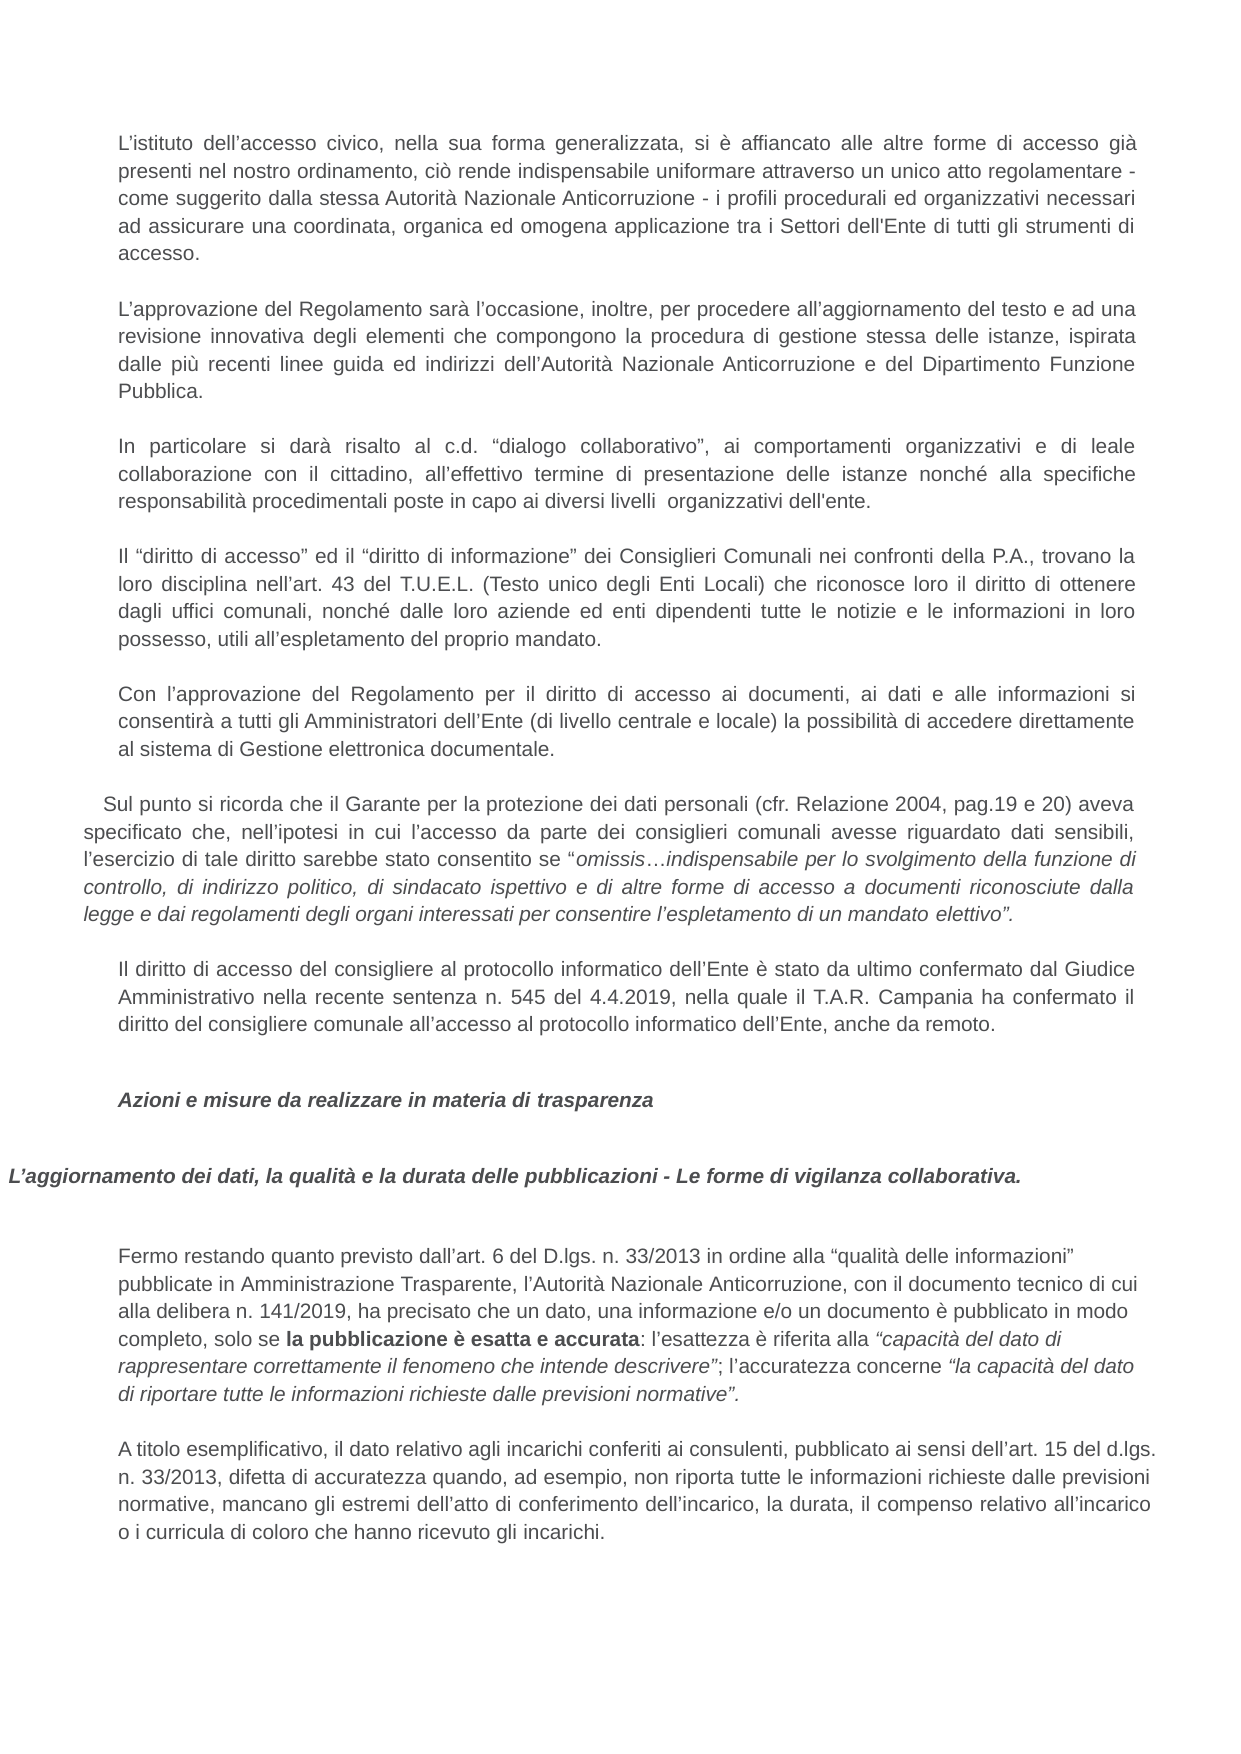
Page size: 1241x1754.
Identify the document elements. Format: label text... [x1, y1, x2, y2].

text L’approvazione del Regolamento sarà l’occasione, inoltre, per procedere all’aggiornamento del testo e ad una revisione innovativa degli elementi che compongono la procedura di gestione stessa delle istanze, ispirata dalle più recenti linee guida ed indirizzi dell’Autorità Nazionale Anticorruzione e del Dipartimento Funzione Pubblica. [118, 296, 1137, 403]
text Sul punto si ricorda che il Garante per la protezione dei dati personali (cfr. Relazione 2004, pag.19 e 20) aveva specificato che, nell’ipotesi in cui l’accesso da parte dei consiglieri comunali avesse riguardato dati sensibili, l’esercizio di tale diritto sarebbe stato consentito se “omissis…indispensabile per lo svolgimento della funzione di controllo, di indirizzo politico, di sindacato ispettivo e di altre forme di accesso a documenti riconosciute dalla legge e dai regolamenti degli organi interessati per consentire l’espletamento di un mandato elettivo”. [83, 792, 1137, 926]
text Con l’approvazione del Regolamento per il diritto di accesso ai documenti, ai dati e alle informazioni si consentirà a tutti gli Amministratori dell’Ente (di livello centrale e locale) la possibilità di accedere direttamente al sistema di Gestione elettronica documentale. [118, 682, 1137, 761]
text Fermo restando quanto previsto dall’art. 6 del D.lgs. n. 33/2013 in ordine alla “qualità delle informazioni” pubblicate in Amministrazione Trasparente, l’Autorità Nazionale Anticorruzione, con il documento tecnico di cui alla delibera n. 141/2019, ha precisato che un dato, una informazione e/o un documento è pubblicato in modo completo, solo se la pubblicazione è esatta e accurata: l’esattezza è riferita alla “capacità del dato di rappresentare correttamente il fenomeno che intende descrivere”; l’accuratezza concerne “la capacità del dato di riportare tutte le informazioni richieste dalle previsioni normative”. [118, 1244, 1156, 1406]
text Il diritto di accesso del consigliere al protocollo informatico dell’Ente è stato da ultimo confermato dal Giudice Amministrativo nella recente sentenza n. 545 del 4.4.2019, nella quale il T.A.R. Campania ha confermato il diritto del consigliere comunale all’accesso al protocollo informatico dell’Ente, anche da remoto. [118, 957, 1137, 1036]
subtitle Azioni e misure da realizzare in materia di trasparenza [118, 1088, 1201, 1112]
text L’istituto dell’accesso civico, nella sua forma generalizzata, si è affiancato alle altre forme di accesso già presenti nel nostro ordinamento, ciò rende indispensabile uniformare attraverso un unico atto regolamentare - come suggerito dalla stessa Autorità Nazionale Anticorruzione - i profili procedurali ed organizzativi necessari ad assicurare una coordinata, organica ed omogena applicazione tra i Settori dell'Ente di tutti gli strumenti di accesso. [118, 131, 1137, 265]
text In particolare si darà risalto al c.d. “dialogo collaborativo”, ai comportamenti organizzativi e di leale collaborazione con il cittadino, all’effettivo termine di presentazione delle istanze nonché alla specifiche responsabilità procedimentali poste in capo ai diversi livelli organizzativi dell'ente. [118, 434, 1137, 513]
text n. 33/2013, difetta di accuratezza quando, ad esempio, non riporta tutte le informazioni richieste dalle previsioni normative, mancano gli estremi dell’atto di conferimento dell’incarico, la durata, il compenso relativo all’incarico o i curricula di coloro che hanno ricevuto gli incarichi. [118, 1465, 1151, 1544]
text A titolo esemplificativo, il dato relativo agli incarichi conferiti ai consulenti, pubblicato ai sensi dell’art. 15 del d.lgs. [118, 1437, 1201, 1461]
text L’aggiornamento dei dati, la qualità e la durata delle pubblicazioni - Le forme di vigilanza collaborativa. [8, 1164, 1152, 1188]
text Il “diritto di accesso” ed il “diritto di informazione” dei Consiglieri Comunali nei confronti della P.A., trovano la loro disciplina nell’art. 43 del T.U.E.L. (Testo unico degli Enti Locali) che riconosce loro il diritto di ottenere dagli uffici comunali, nonché dalle loro aziende ed enti dipendenti tutte le notizie e le informazioni in loro possesso, utili all’espletamento del proprio mandato. [118, 544, 1137, 651]
